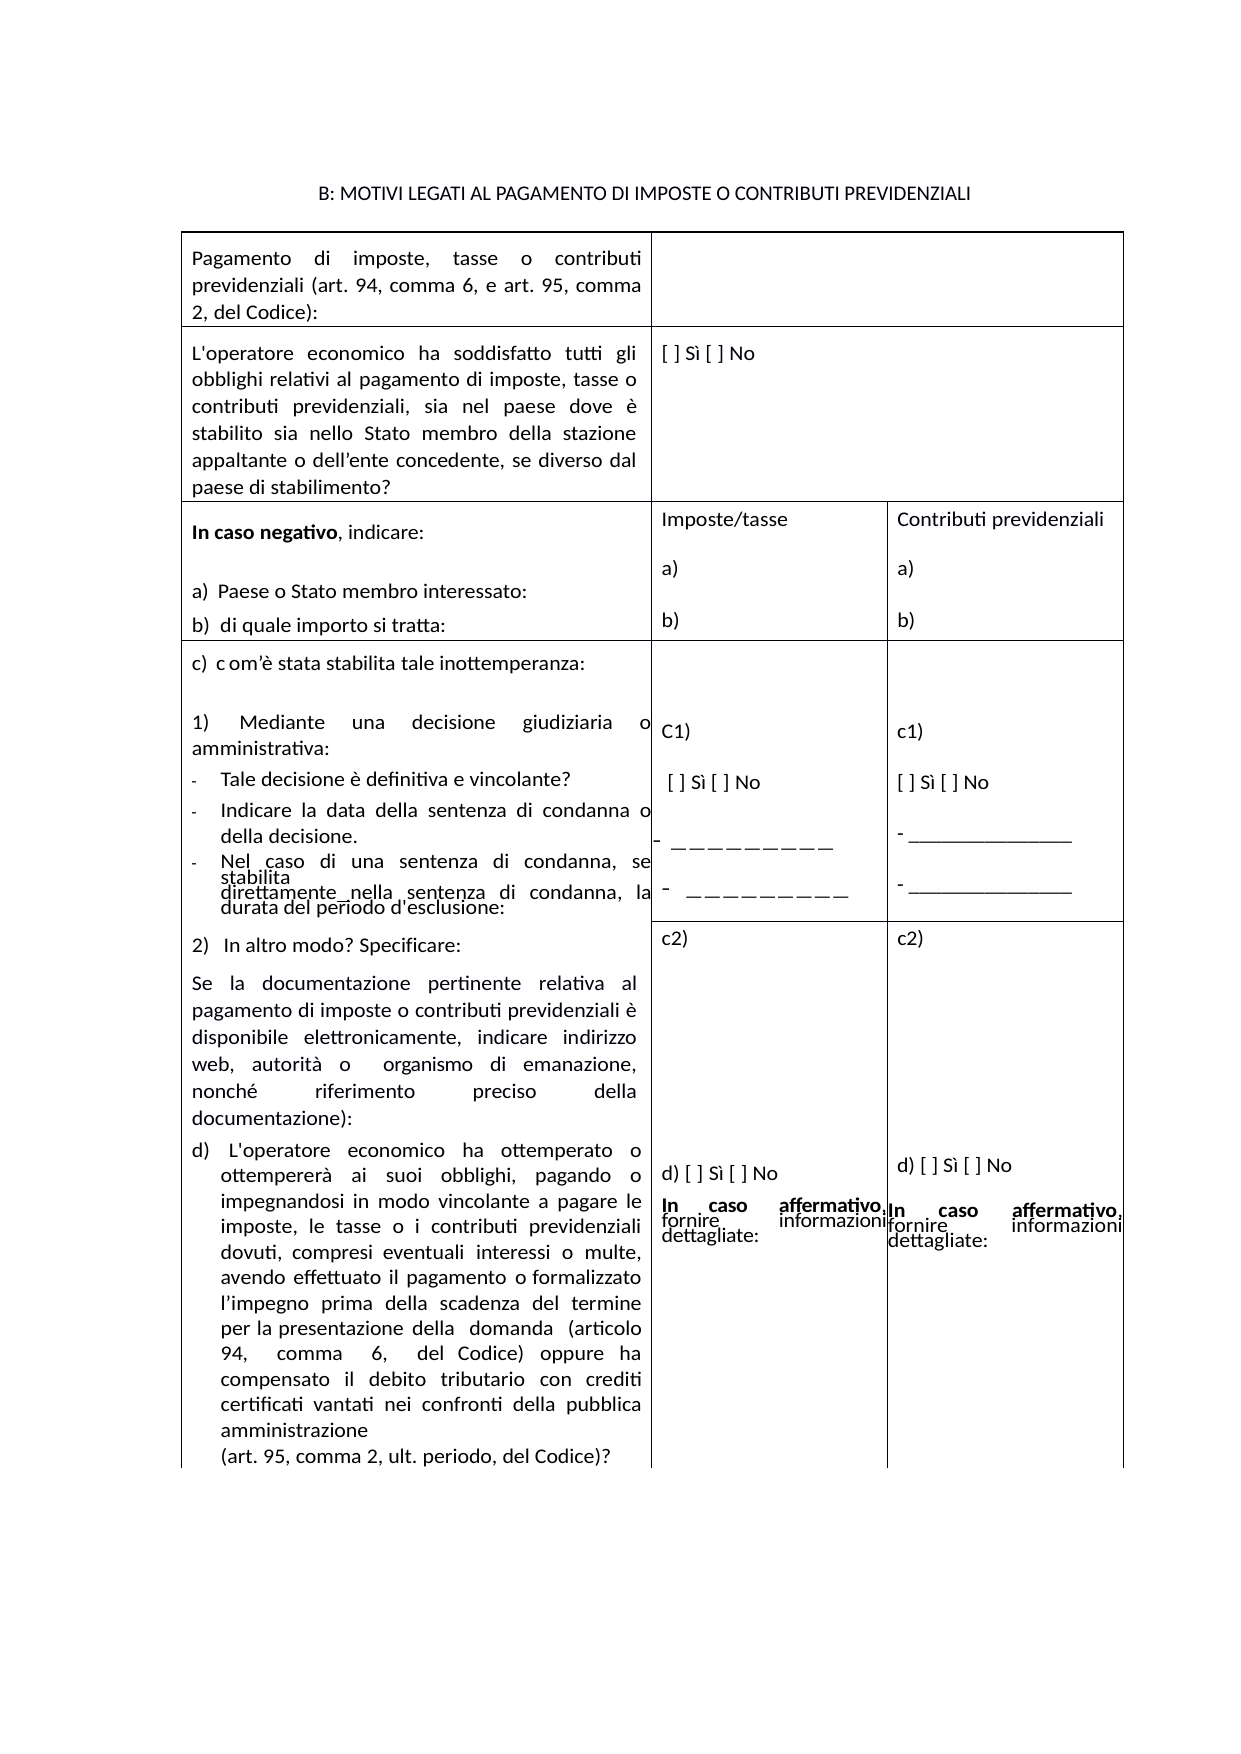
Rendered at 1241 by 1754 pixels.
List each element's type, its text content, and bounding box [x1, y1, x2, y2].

table_cell c) com’è stata stabilita tale inottemperanza: 1) Mediante una decisione giudiziaria o amministrativa: Tale decisione è definitiva e vincolante? Indicare la data della sentenza di condanna o della decisione. Nel caso di una sentenza di condanna, se stabilita direttamente nella sentenza di condanna, la durata del periodo d'esclusione: [182, 641, 651, 921]
table_cell Se la documentazione pertinente relativa al pagamento di imposte o contributi previdenziali è disponibile elettronicamente, indicare indirizzo web, autorità o organismo di emanazione, nonché riferimento preciso della documentazione): [182, 958, 651, 1134]
table_cell L'operatore economico ha soddisfatto tutti gli obblighi relativi al pagamento di imposte, tasse o contributi previdenziali, sia nel paese dove è stabilito sia nello Stato membro della stazione appaltante o dell’ente concedente, se diverso dal paese di stabilimento? [182, 327, 651, 501]
table_cell c2) [888, 922, 1123, 958]
table_cell C1) [ ] Sì [ ] No - _________ - _________ [652, 641, 887, 921]
table_cell d) [ ] Sì [ ] No In caso affermativo, fornire informazioni dettagliate: [652, 1134, 887, 1468]
table_cell d) L'operatore economico ha ottemperato o ottempererà ai suoi obblighi, pagando o impegnandosi in modo vincolante a pagare le imposte, le tasse o i contributi previdenziali dovuti, compresi eventuali interessi o multe, avendo effettuato il pagamento o formalizzato l’impegno prima della scadenza del termine per la presentazione della domanda (articolo 94, comma 6, del Codice) oppure ha compensato il debito tributario con crediti certificati vantati nei confronti della pubblica amministrazione (art. 95, comma 2, ult. periodo, del Codice)? [182, 1134, 651, 1468]
table_cell In caso negativo, indicare: a) Paese o Stato membro interessato: b) di quale importo si tratta: [182, 502, 651, 640]
table_cell c1) [ ] Sì [ ] No - _______________ - _______________ [888, 641, 1123, 921]
table_cell Imposte/tasse a) b) [652, 502, 887, 640]
table_cell 2) In altro modo? Specificare: [182, 921, 651, 958]
table_header Pagamento di imposte, tasse o contributi previdenziali (art. 94, comma 6, e art. 95, comma 2, del Codice): [182, 233, 651, 326]
table_cell [ ] Sì [ ] No [652, 327, 1123, 501]
table_cell c2) [652, 922, 887, 958]
table_cell d) [ ] Sì [ ] No In caso affermativo, fornire informazioni dettagliate: [888, 1134, 1123, 1468]
table_header [652, 233, 1123, 326]
table_cell Contributi previdenziali a) b) [888, 502, 1123, 640]
table_cell [652, 958, 887, 1134]
subtitle B: MOTIVI LEGATI AL PAGAMENTO DI IMPOSTE O CONTRIBUTI PREVIDENZIALI [207, 181, 1083, 206]
table_cell [888, 958, 1123, 1134]
